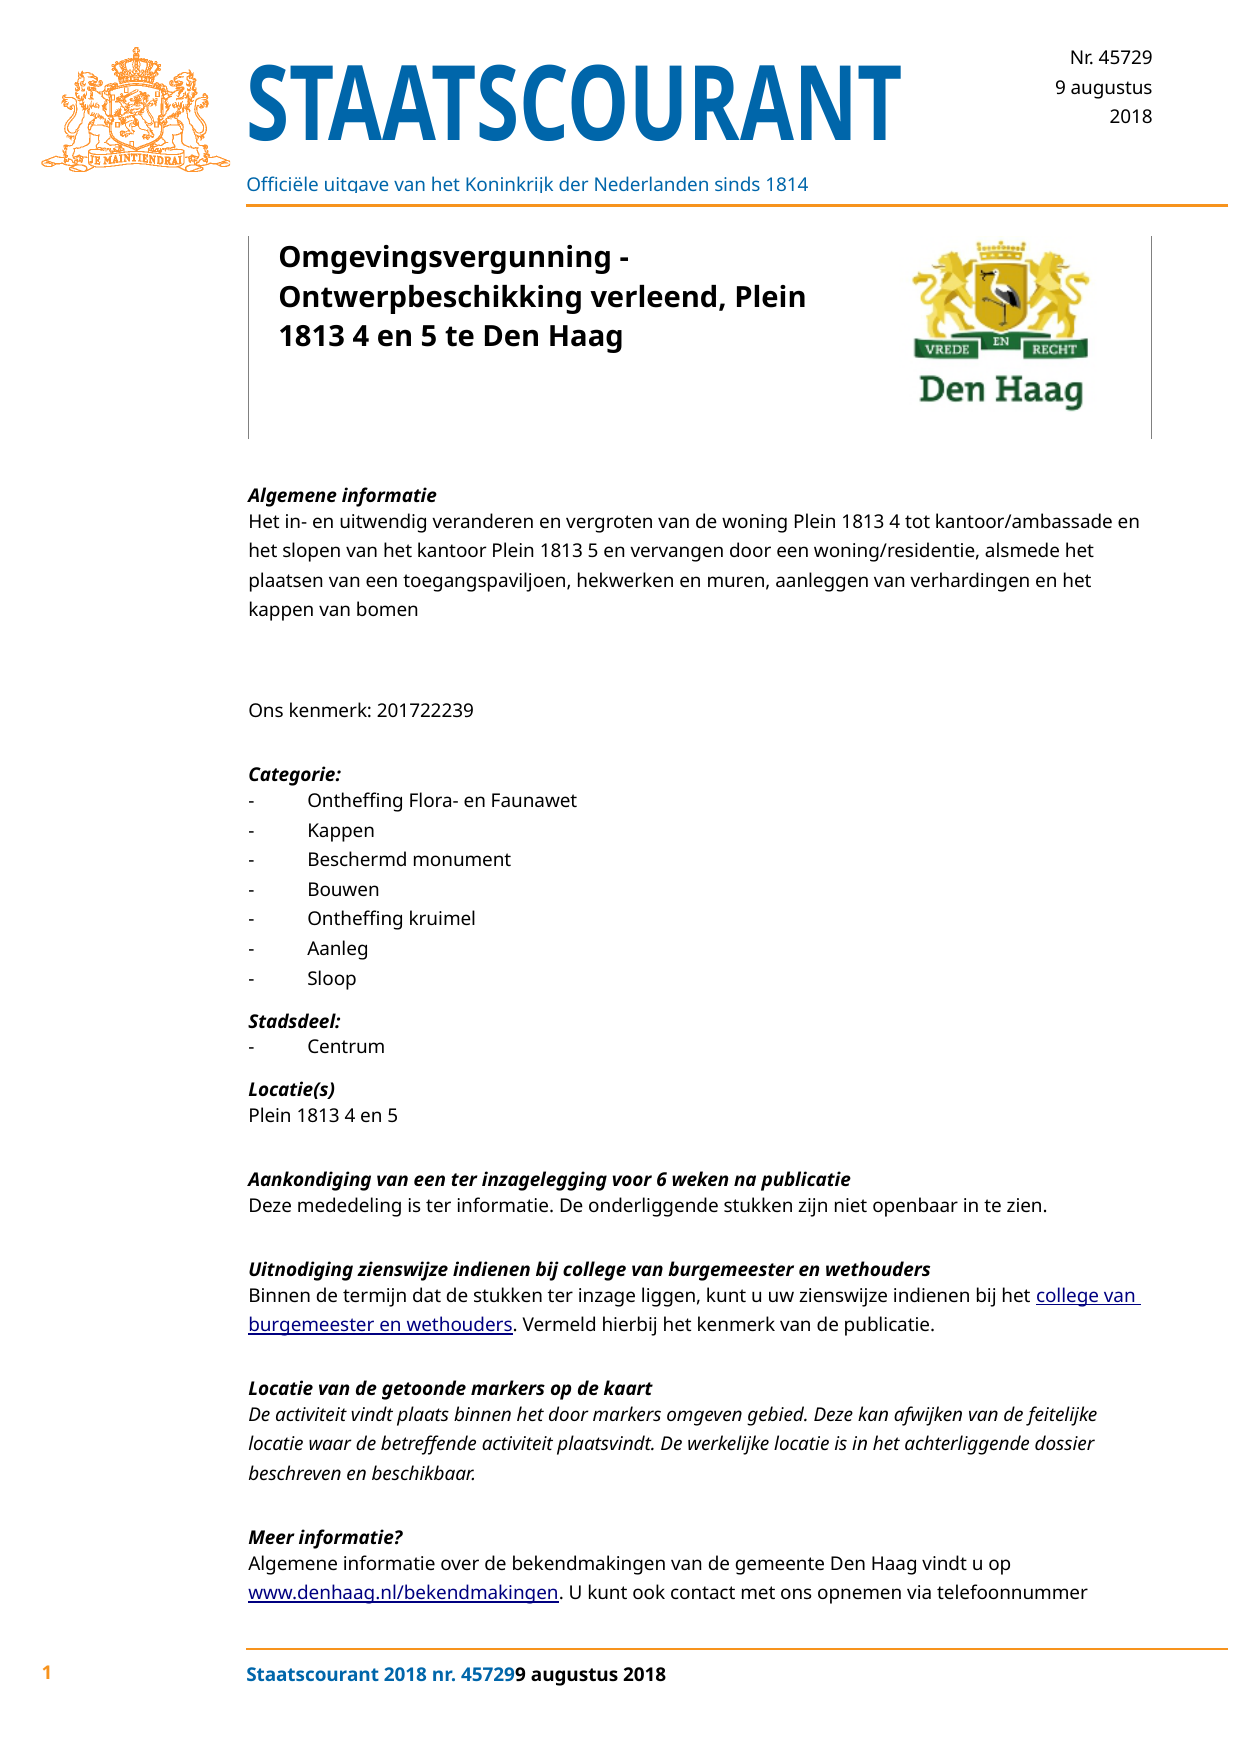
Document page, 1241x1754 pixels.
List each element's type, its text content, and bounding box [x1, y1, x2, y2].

text Locatie(s) [248, 1077, 1152, 1102]
text Locatie van de getoonde markers op de kaart [248, 1375, 1152, 1401]
picture [899, 236, 1103, 414]
table_header [850, 236, 899, 413]
list Beschermd monument [248, 846, 1152, 872]
text Ons kenmerk: 201722239 [248, 697, 1152, 723]
text Uitnodiging zienswijze indienen bij college van burgemeester en wethouders [248, 1256, 1152, 1282]
list Ontheffing Flora- en Faunawet [248, 787, 1152, 813]
text Het in- en uitwendig veranderen en vergroten van de woning Plein 1813 4 tot kantoor/ambassade en het slopen van het kantoor Plein 1813 5 en vervangen door een woning/residentie, alsmede het plaatsen van een toegangspaviljoen, hekwerken en muren, aanleggen van verhardingen en het kappen van bomen [248, 508, 1152, 622]
list Ontheffing kruimel [248, 906, 1152, 931]
table_header Omgevingsvergunning - Ontwerpbeschikking verleend, Plein 1813 4 en 5 te Den Haag [249, 236, 850, 439]
text Algemene informatie over de bekendmakingen van de gemeente Den Haag vindt u op www.denhaag.nl/bekendmakingen. U kunt ook contact met ons opnemen via telefoonnummer [248, 1550, 1152, 1605]
list Aanleg [248, 935, 1152, 961]
text Deze mededeling is ter informatie. De onderliggende stukken zijn niet openbaar in te zien. [248, 1192, 1152, 1218]
text Plein 1813 4 en 5 [248, 1102, 1152, 1128]
table_header [850, 414, 1151, 439]
table_header [1103, 236, 1151, 413]
list Sloop [248, 965, 1152, 990]
text Meer informatie? [248, 1524, 1152, 1550]
text Binnen de termijn dat de stukken ter inzage liggen, kunt u uw zienswijze indienen bij het college van burgemeester en wethouders. Vermeld hierbij het kenmerk van de publicatie. [248, 1282, 1152, 1337]
text Stadsdeel: [248, 1008, 1152, 1033]
text Aankondiging van een ter inzagelegging voor 6 weken na publicatie [248, 1166, 1152, 1192]
text Algemene informatie [248, 482, 1152, 508]
text De activiteit vindt plaats binnen het door markers omgeven gebied. Deze kan afwijken van de feitelijke locatie waar de betreffende activiteit plaatsvindt. De werkelijke locatie is in het achterliggende dossier beschreven en beschikbaar. [248, 1401, 1152, 1486]
list Bouwen [248, 876, 1152, 902]
text Categorie: [248, 761, 1152, 787]
picture [41, 47, 231, 172]
list Kappen [248, 817, 1152, 842]
list Centrum [248, 1033, 1152, 1059]
